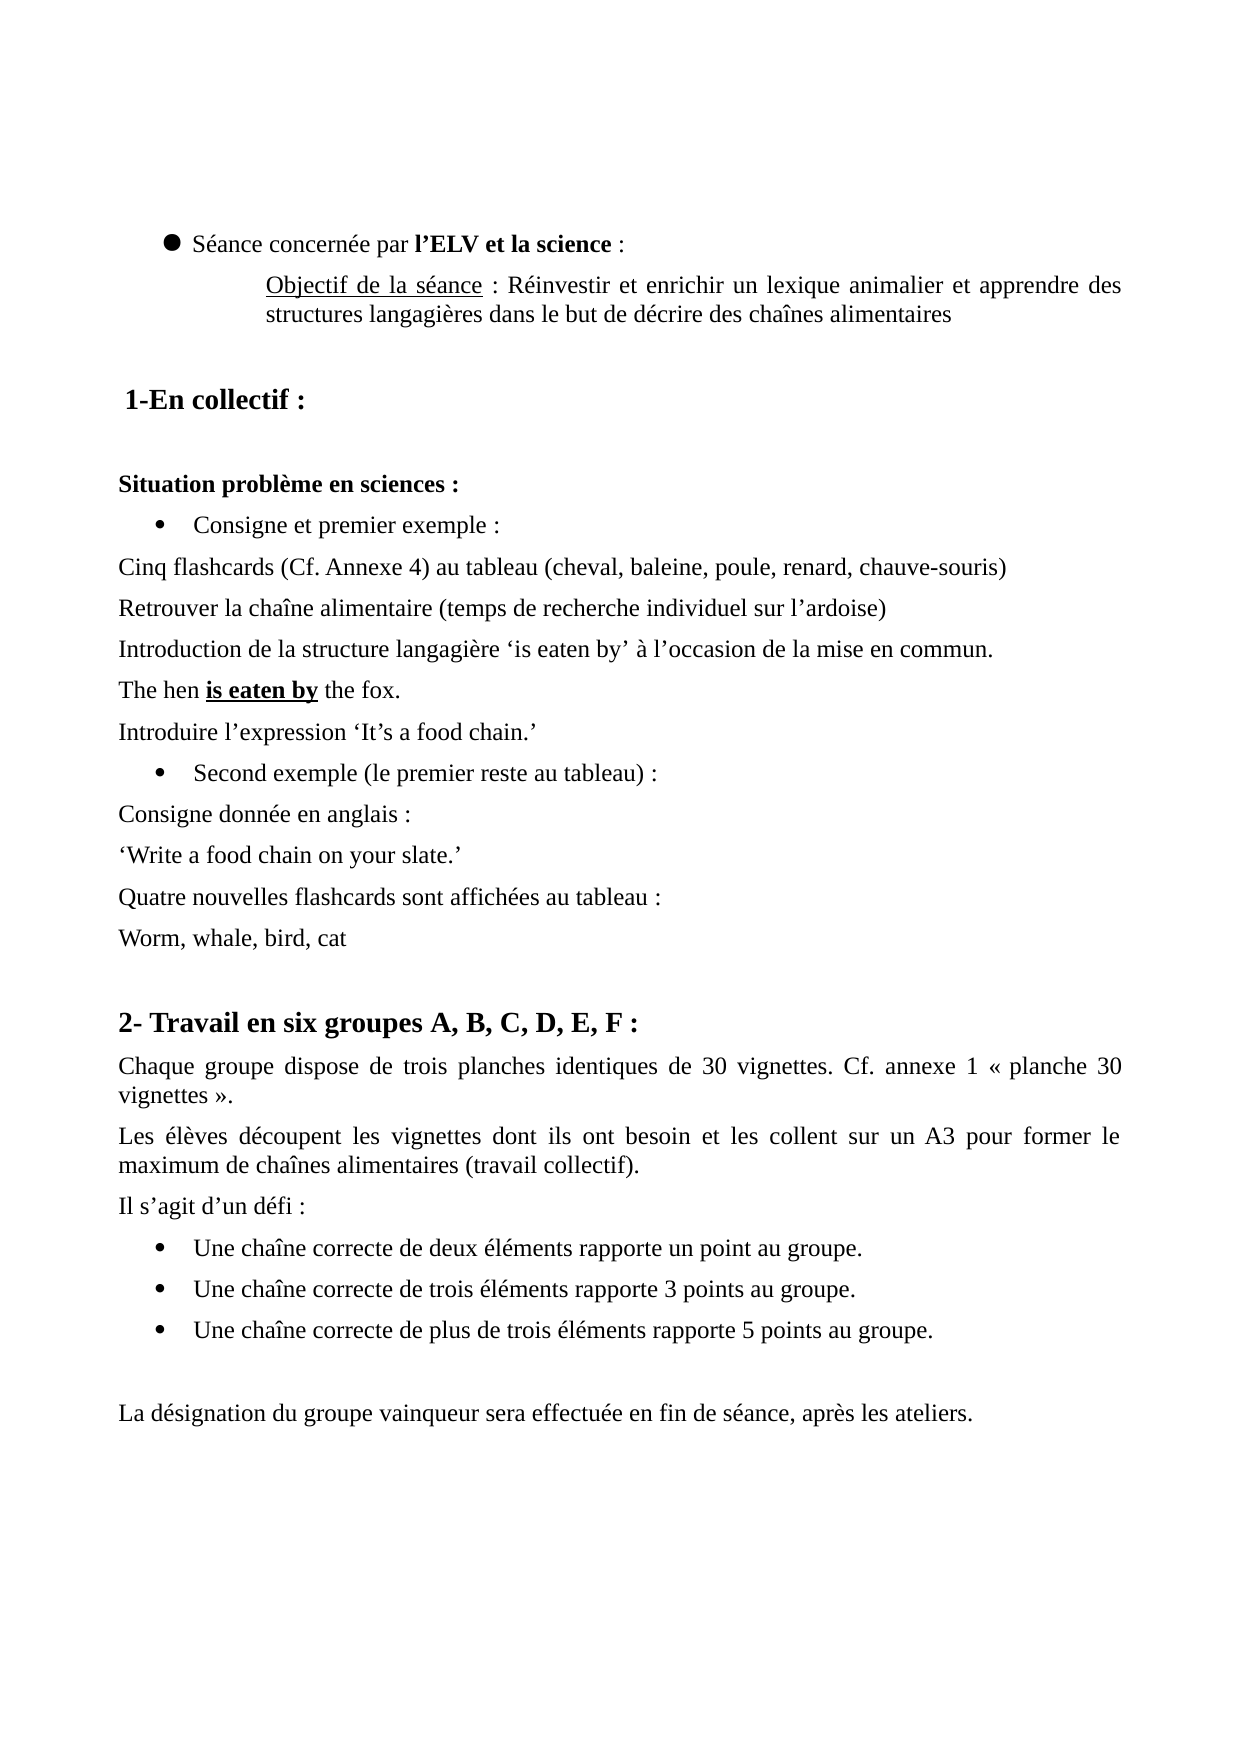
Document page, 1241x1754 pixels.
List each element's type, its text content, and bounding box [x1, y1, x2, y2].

list Consigne et premier exemple : [156, 510, 1122, 539]
text Introduction de la structure langagière ‘is eaten by’ à l’occasion de la mise en commun. [118, 634, 1122, 663]
text 1-En collectif : [118, 382, 1122, 415]
text Cinq flashcards (Cf. Annexe 4) au tableau (cheval, baleine, poule, renard, chauve-souris) [118, 552, 1122, 580]
text Chaque groupe dispose de trois planches identiques de 30 vignettes. Cf. annexe 1 « planche 30 vignettes ». [118, 1051, 1122, 1109]
text Worm, whale, bird, cat [118, 923, 1122, 952]
text Les élèves découpent les vignettes dont ils ont besoin et les collent sur un A3 pour former le maximum de chaînes alimentaires (travail collectif). [118, 1121, 1122, 1179]
text Retrouver la chaîne alimentaire (temps de recherche individuel sur l’ardoise) [118, 593, 1122, 622]
text Objectif de la séance : Réinvestir et enrichir un lexique animalier et apprendre des structures langagières dans le but de décrire des chaînes alimentaires [266, 271, 1122, 328]
list Second exemple (le premier reste au tableau) : [156, 758, 1122, 787]
list Une chaîne correcte de plus de trois éléments rapporte 5 points au groupe. [156, 1315, 1122, 1344]
text Il s’agit d’un défi : [118, 1191, 1122, 1220]
text Quatre nouvelles flashcards sont affichées au tableau : [118, 882, 1122, 910]
text ‘Write a food chain on your slate.’ [118, 840, 1122, 869]
text Introduire l’expression ‘It’s a food chain.’ [118, 717, 1122, 745]
list Séance concernée par l’ELV et la science : [162, 229, 1122, 258]
text The hen is eaten by the fox. [118, 675, 1122, 704]
text Consigne donnée en anglais : [118, 799, 1122, 828]
text La désignation du groupe vainqueur sera effectuée en fin de séance, après les ateliers. [118, 1398, 1122, 1426]
list Une chaîne correcte de deux éléments rapporte un point au groupe. [156, 1233, 1122, 1261]
list Une chaîne correcte de trois éléments rapporte 3 points au groupe. [156, 1274, 1122, 1303]
text Situation problème en sciences : [118, 469, 1122, 498]
text 2- Travail en six groupes A, B, C, D, E, F : [118, 1005, 1122, 1039]
